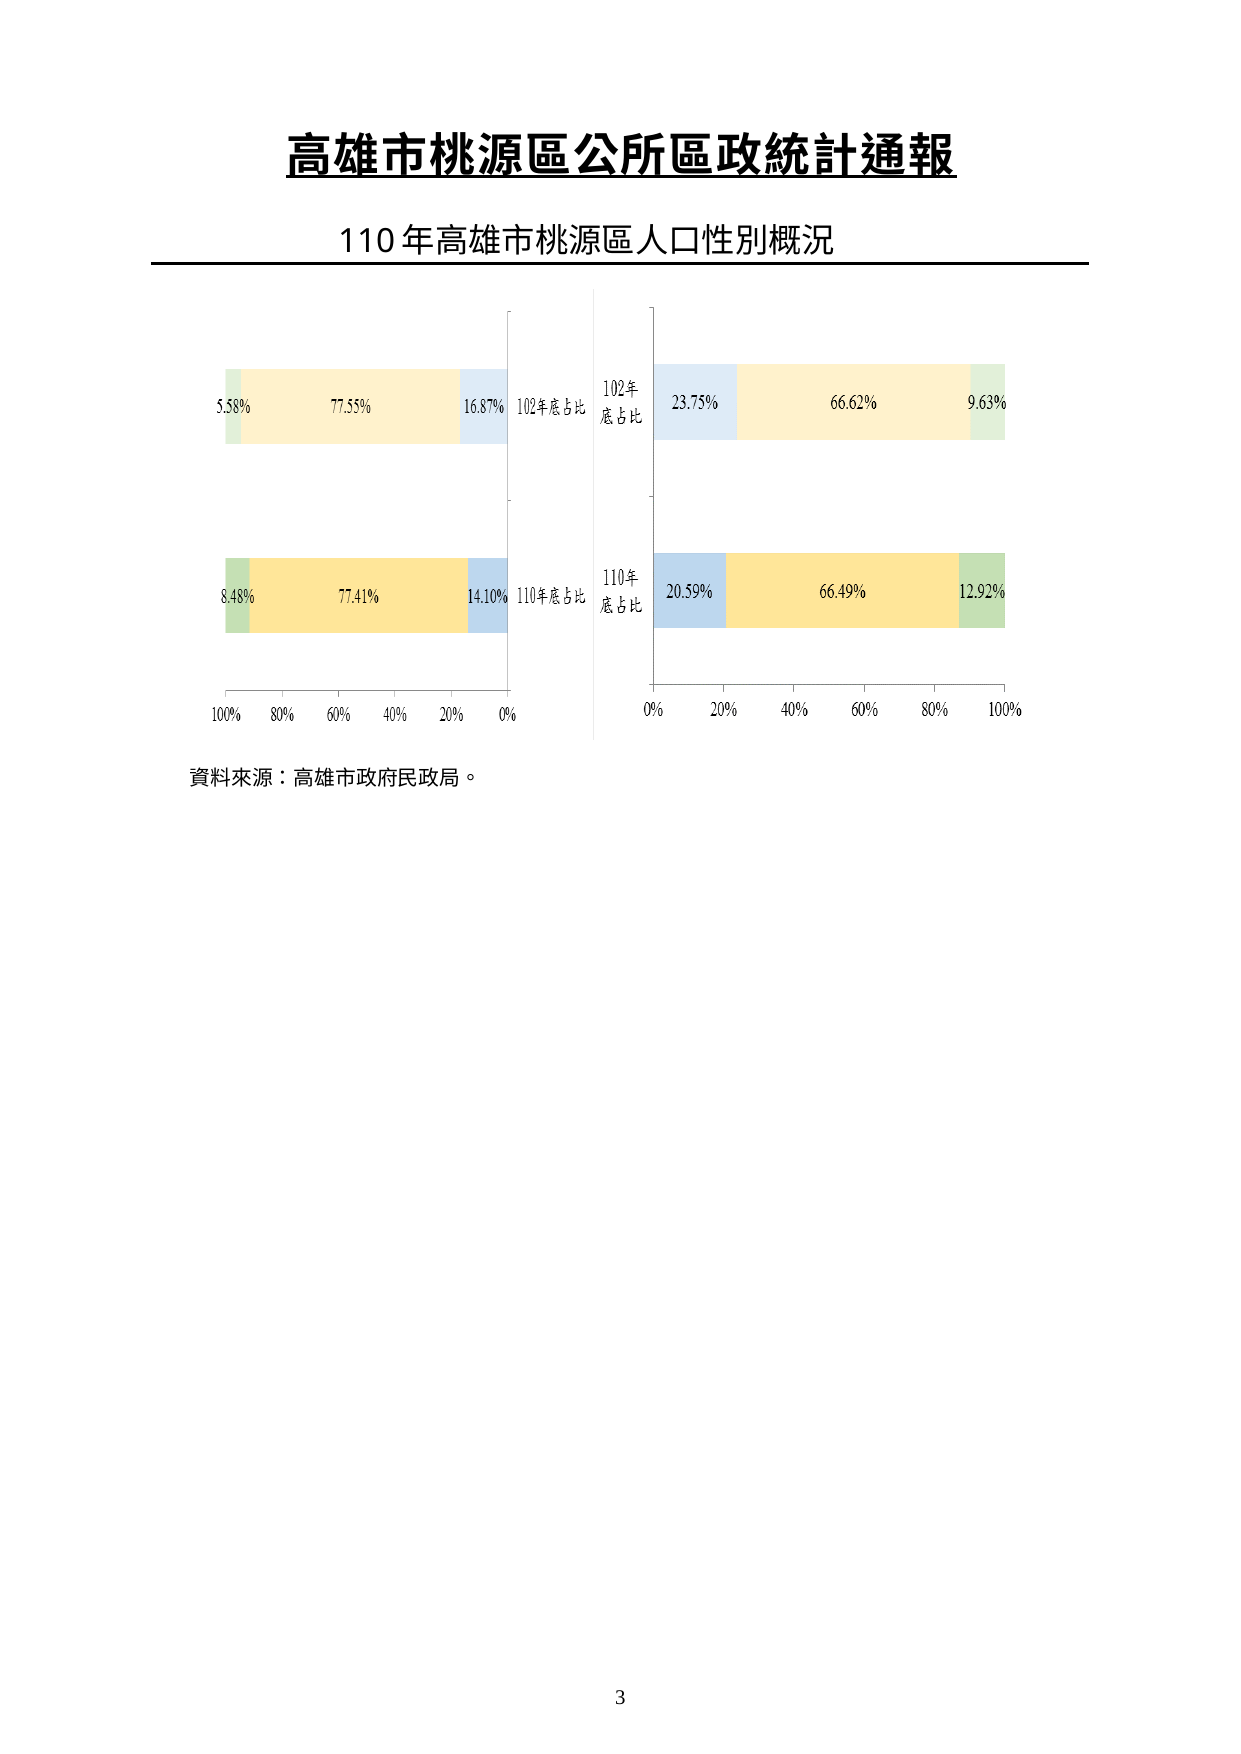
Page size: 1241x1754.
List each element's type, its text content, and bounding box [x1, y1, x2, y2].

picture [197, 289, 1032, 740]
text 資料來源：高雄市政府民政局。 [148, 739, 1092, 791]
